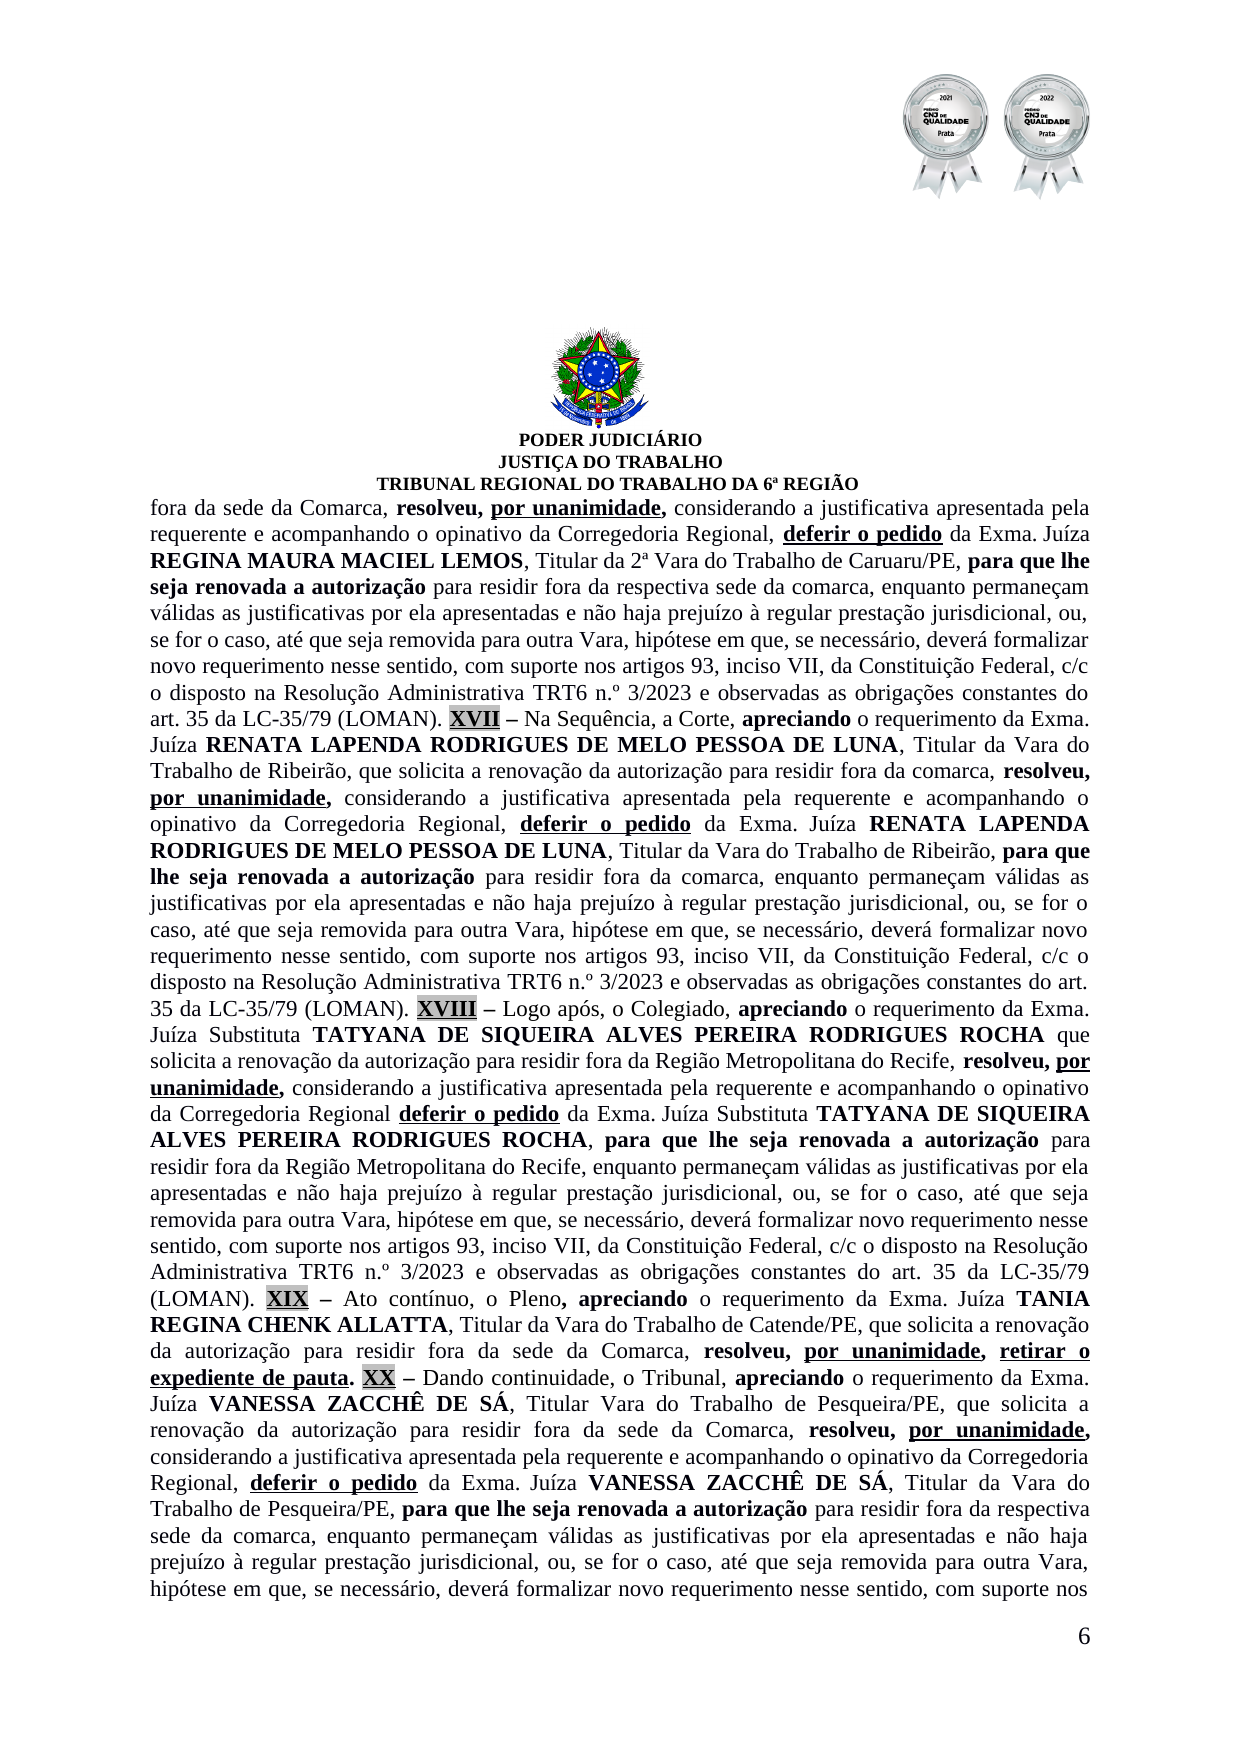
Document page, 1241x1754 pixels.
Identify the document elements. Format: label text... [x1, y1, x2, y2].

text fora da sede da Comarca, resolveu, por unanimidade, considerando a justificativa apresentada pela requerente e acompanhando o opinativo da Corregedoria Regional, deferir o pedido da Exma. Juíza REGINA MAURA MACIEL LEMOS, Titular da 2ª Vara do Trabalho de Caruaru/PE, para que lhe seja renovada a autorização para residir fora da respectiva sede da comarca, enquanto permaneçam válidas as justificativas por ela apresentadas e não haja prejuízo à regular prestação jurisdicional, ou, se for o caso, até que seja removida para outra Vara, hipótese em que, se necessário, deverá formalizar novo requerimento nesse sentido, com suporte nos artigos 93, inciso VII, da Constituição Federal, c/c o disposto na Resolução Administrativa TRT6 n.º 3/2023 e observadas as obrigações constantes do art. 35 da LC-35/79 (LOMAN). XVII – Na Sequência, a Corte, apreciando o requerimento da Exma. Juíza RENATA LAPENDA RODRIGUES DE MELO PESSOA DE LUNA, Titular da Vara do Trabalho de Ribeirão, que solicita a renovação da autorização para residir fora da comarca, resolveu, por unanimidade, considerando a justificativa apresentada pela requerente e acompanhando o opinativo da Corregedoria Regional, deferir o pedido da Exma. Juíza RENATA LAPENDA RODRIGUES DE MELO PESSOA DE LUNA, Titular da Vara do Trabalho de Ribeirão, para que lhe seja renovada a autorização para residir fora da comarca, enquanto permaneçam válidas as justificativas por ela apresentadas e não haja prejuízo à regular prestação jurisdicional, ou, se for o caso, até que seja removida para outra Vara, hipótese em que, se necessário, deverá formalizar novo requerimento nesse sentido, com suporte nos artigos 93, inciso VII, da Constituição Federal, c/c o disposto na Resolução Administrativa TRT6 n.º 3/2023 e observadas as obrigações constantes do art. 35 da LC-35/79 (LOMAN). XVIII – Logo após, o Colegiado, apreciando o requerimento da Exma. Juíza Substituta TATYANA DE SIQUEIRA ALVES PEREIRA RODRIGUES ROCHA que solicita a renovação da autorização para residir fora da Região Metropolitana do Recife, resolveu, por unanimidade, considerando a justificativa apresentada pela requerente e acompanhando o opinativo da Corregedoria Regional deferir o pedido da Exma. Juíza Substituta TATYANA DE SIQUEIRA ALVES PEREIRA RODRIGUES ROCHA, para que lhe seja renovada a autorização para residir fora da Região Metropolitana do Recife, enquanto permaneçam válidas as justificativas por ela apresentadas e não haja prejuízo à regular prestação jurisdicional, ou, se for o caso, até que seja removida para outra Vara, hipótese em que, se necessário, deverá formalizar novo requerimento nesse sentido, com suporte nos artigos 93, inciso VII, da Constituição Federal, c/c o disposto na Resolução Administrativa TRT6 n.º 3/2023 e observadas as obrigações constantes do art. 35 da LC-35/79 (LOMAN). XIX – Ato contínuo, o Pleno, apreciando o requerimento da Exma. Juíza TANIA REGINA CHENK ALLATTA, Titular da Vara do Trabalho de Catende/PE, que solicita a renovação da autorização para residir fora da sede da Comarca, resolveu, por unanimidade, retirar o expediente de pauta. XX – Dando continuidade, o Tribunal, apreciando o requerimento da Exma. Juíza VANESSA ZACCHÊ DE SÁ, Titular Vara do Trabalho de Pesqueira/PE, que solicita a renovação da autorização para residir fora da sede da Comarca, resolveu, por unanimidade, considerando a justificativa apresentada pela requerente e acompanhando o opinativo da Corregedoria Regional, deferir o pedido da Exma. Juíza VANESSA ZACCHÊ DE SÁ, Titular da Vara do Trabalho de Pesqueira/PE, para que lhe seja renovada a autorização para residir fora da respectiva sede da comarca, enquanto permaneçam válidas as justificativas por ela apresentadas e não haja prejuízo à regular prestação jurisdicional, ou, se for o caso, até que seja removida para outra Vara, hipótese em que, se necessário, deverá formalizar novo requerimento nesse sentido, com suporte nos [150, 494, 1090, 1601]
